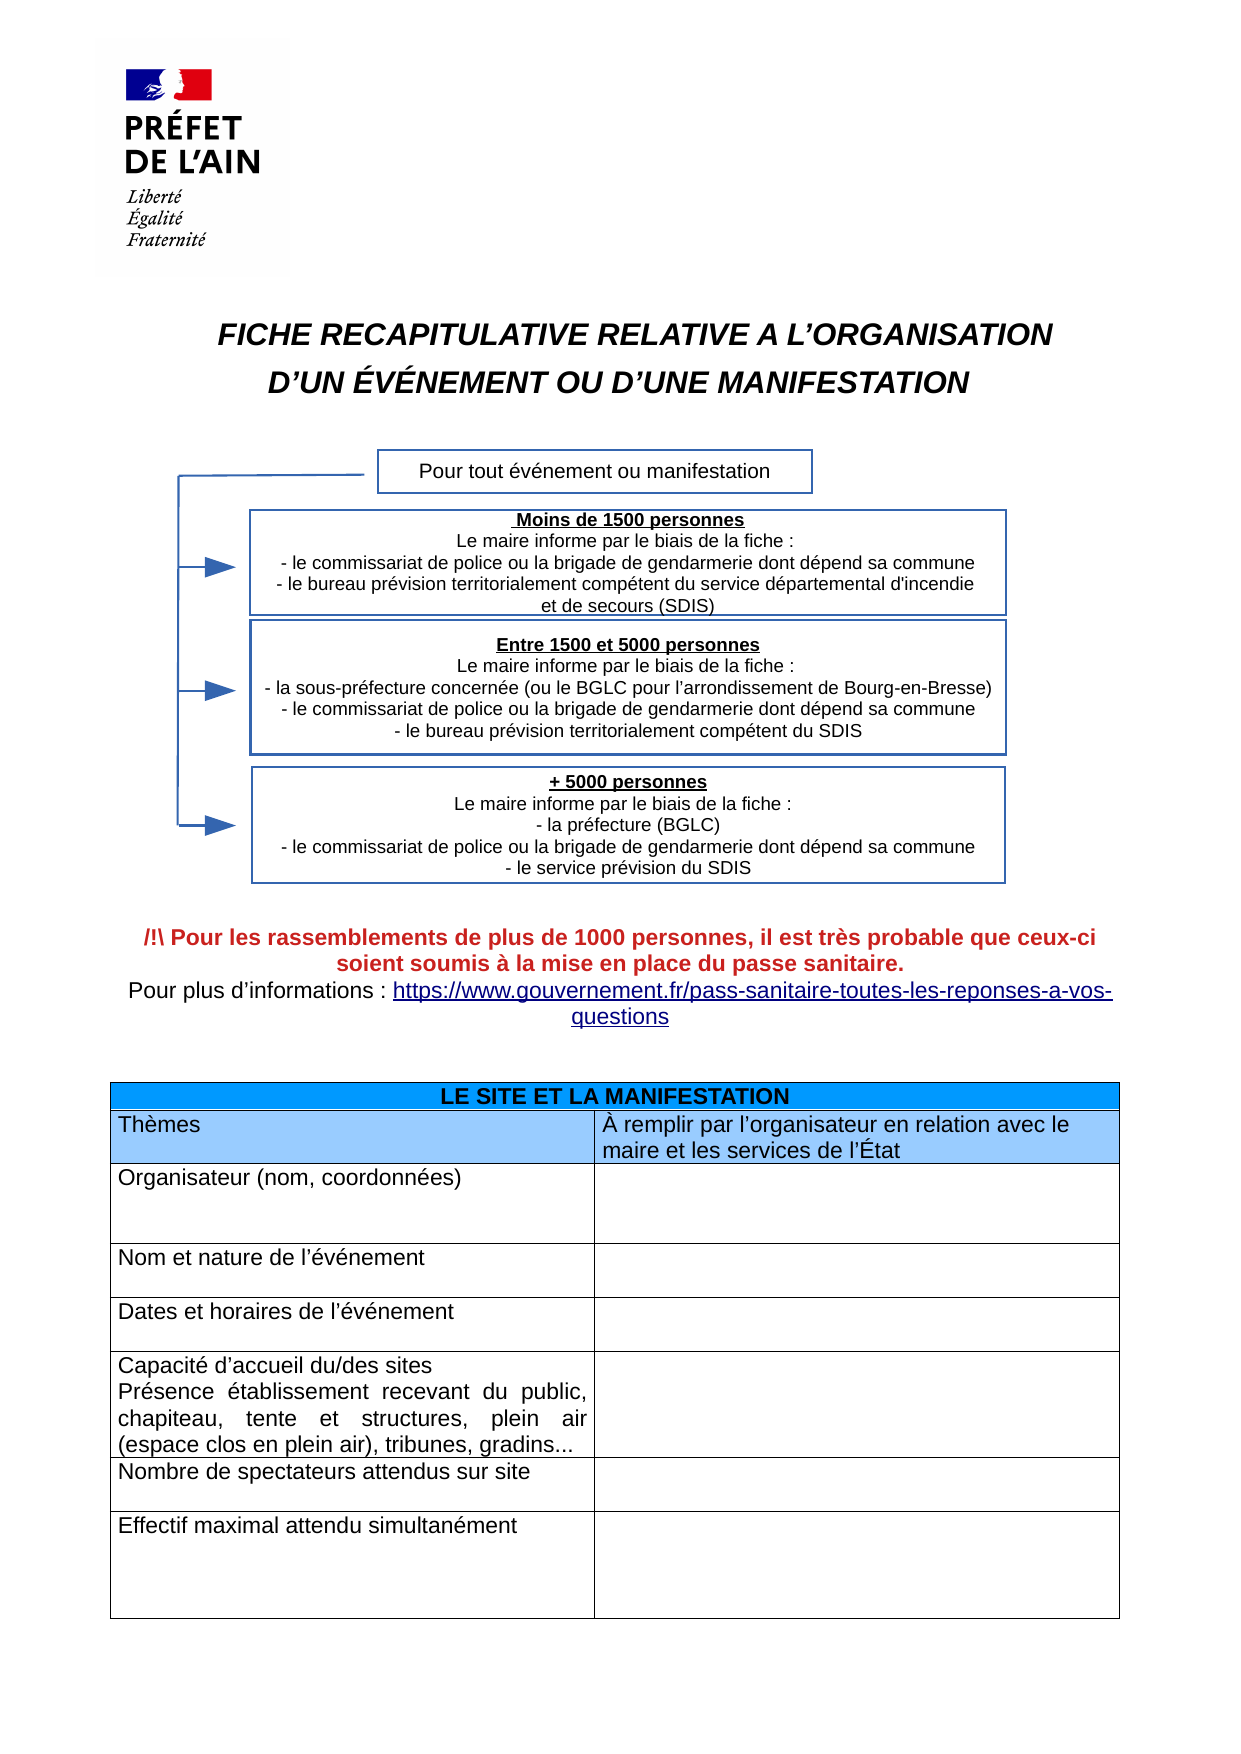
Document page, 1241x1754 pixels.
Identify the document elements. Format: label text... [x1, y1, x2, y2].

table_cell Nom et nature de l’événement [111, 1244, 594, 1297]
table_cell Capacité d’accueil du/des sites Présence établissement recevant du public, chapiteau, tente et structures, plein air (espace clos en plein air), tribunes, gradins... [111, 1352, 594, 1457]
text Pour plus d’informations : https://www.gouvernement.fr/pass-sanitaire-toutes-les-reponses-a-vos-questions [118, 977, 1122, 1029]
table_cell Effectif maximal attendu simultanément [111, 1512, 594, 1617]
table_cell [595, 1352, 1119, 1457]
table_cell Organisateur (nom, coordonnées) [111, 1164, 594, 1243]
table_cell [595, 1298, 1119, 1351]
table_cell [595, 1512, 1119, 1617]
table_cell Nombre de spectateurs attendus sur site [111, 1458, 594, 1511]
table_cell [595, 1458, 1119, 1511]
table_cell Thèmes [111, 1111, 594, 1163]
table_cell [595, 1244, 1119, 1297]
table_cell À remplir par l’organisateur en relation avec le maire et les services de l’État [595, 1111, 1119, 1163]
table_cell Dates et horaires de l’événement [111, 1298, 594, 1351]
table_cell [595, 1164, 1119, 1243]
table_header LE SITE ET LA MANIFESTATION [111, 1083, 1119, 1109]
text /!\ Pour les rassemblements de plus de 1000 personnes, il est très probable que ceux-ci soient soumis à la mise en place du passe sanitaire. [118, 924, 1122, 977]
subtitle FICHE RECAPITULATIVE RELATIVE A L’ORGANISATION [118, 316, 1122, 352]
subtitle D’UN ÉVÉNEMENT OU D’UNE MANIFESTATION [118, 364, 1122, 400]
